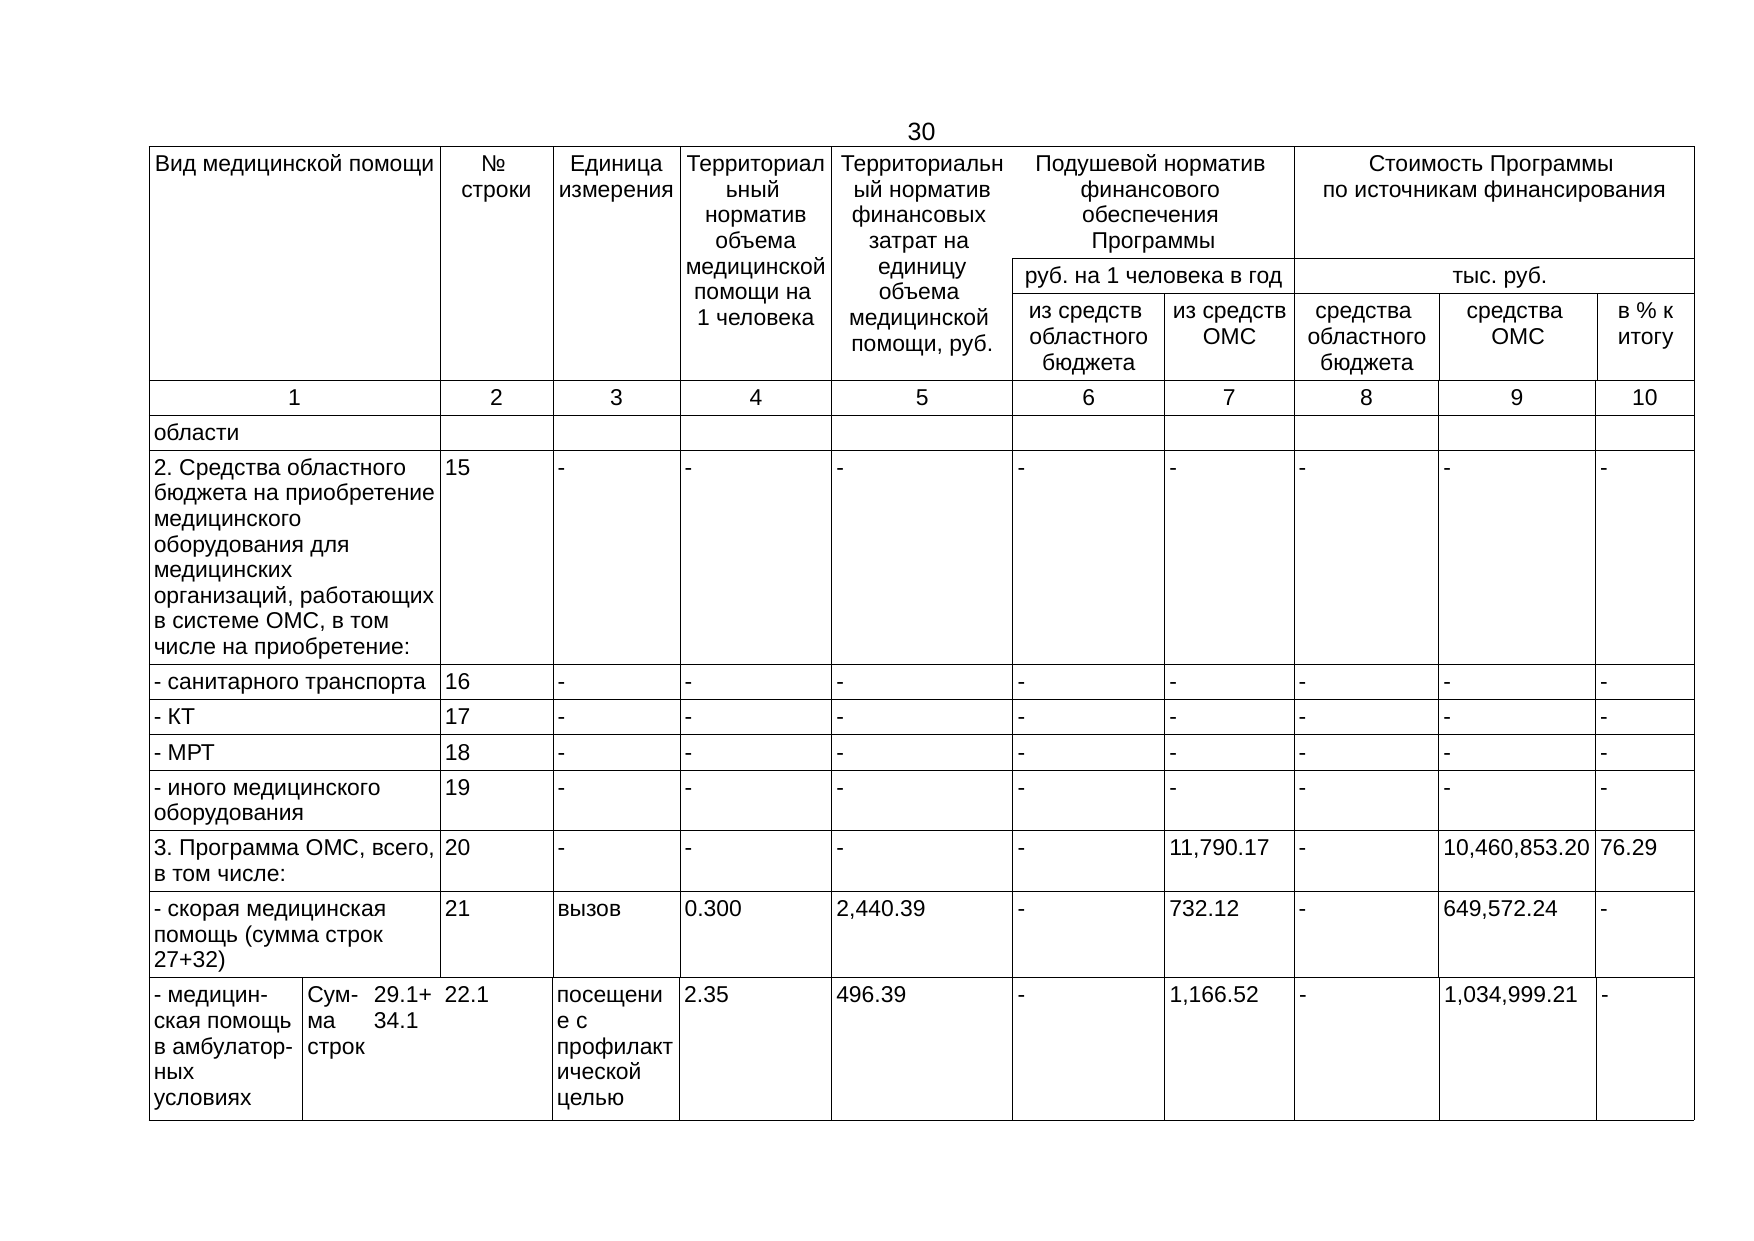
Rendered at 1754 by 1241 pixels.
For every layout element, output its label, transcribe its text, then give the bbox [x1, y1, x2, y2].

table_header - [1013, 978, 1164, 1120]
table_cell 732,12 [1165, 892, 1294, 977]
table_header Стоимость Программы по источникам финансирования [1295, 147, 1694, 258]
table_header 496,39 [832, 978, 1012, 1120]
table_cell - [1165, 735, 1294, 769]
table_cell - [1596, 700, 1694, 734]
table_header № строки [441, 147, 553, 379]
table_cell в % к итогу [1598, 294, 1694, 379]
table_cell - [1013, 416, 1164, 450]
table_cell 3 [554, 381, 680, 414]
table_cell - [1013, 892, 1164, 977]
table_cell 76,29 [1596, 831, 1694, 891]
table_cell 8 [1295, 381, 1438, 414]
table_header Единица измерения [554, 147, 680, 379]
table_header Территориальный норматив финансовых затрат на единицу объема медицинской помощи, руб. [832, 147, 1012, 379]
table_cell - КТ [150, 700, 440, 734]
table_cell - [1295, 451, 1438, 664]
table_cell - [1295, 831, 1438, 891]
table_cell - [681, 416, 831, 450]
table_cell - [681, 700, 831, 734]
table_cell - [1013, 771, 1164, 830]
table_cell - [832, 665, 1012, 699]
table_cell - [554, 451, 680, 664]
table_cell - [1165, 416, 1294, 450]
table_cell 19 [441, 771, 553, 830]
table_cell - [1439, 700, 1595, 734]
table_cell 16 [441, 665, 553, 699]
table_header 22.1 [440, 978, 552, 1120]
table_cell - [554, 665, 680, 699]
table_cell - скорая медицинская помощь (сумма строк 27+32) [150, 892, 440, 977]
table_cell - [832, 700, 1012, 734]
table_cell - санитарного транспорта [150, 665, 440, 699]
table_cell 6 [1013, 381, 1164, 414]
table_cell из средств областного бюджета [1013, 294, 1164, 379]
table_cell - [554, 700, 680, 734]
table_cell - [554, 735, 680, 769]
table_cell - [1295, 735, 1438, 769]
table_cell 15 [441, 451, 553, 664]
table_cell 5 [832, 381, 1012, 414]
table_cell 21 [441, 892, 553, 977]
table_cell Сум-ма строк [303, 978, 369, 1120]
table_cell - [554, 831, 680, 891]
table_cell руб. на 1 человека в год [1013, 259, 1294, 293]
table_header 1 034 999,21 [1440, 978, 1596, 1120]
table_cell - [681, 451, 831, 664]
table_cell 9 [1439, 381, 1595, 414]
table_cell - [1165, 771, 1294, 830]
table_cell - [1596, 665, 1694, 699]
table_cell 17 [441, 700, 553, 734]
table_cell 11 790,17 [1165, 831, 1294, 891]
table_cell - [681, 831, 831, 891]
table_cell области [150, 416, 440, 450]
table_cell - [832, 735, 1012, 769]
table_cell - [1439, 665, 1595, 699]
table_cell - [1439, 416, 1595, 450]
table_cell - [554, 771, 680, 830]
table_cell - [1165, 700, 1294, 734]
table_cell из средств ОМС [1165, 294, 1294, 379]
table_cell - [1596, 416, 1694, 450]
table_cell 18 [441, 735, 553, 769]
table_header Вид медицинской помощи [150, 147, 440, 379]
table_cell - [681, 665, 831, 699]
table_cell - [832, 771, 1012, 830]
table_cell - МРТ [150, 735, 440, 769]
table_cell средства ОМС [1440, 294, 1597, 379]
table_cell - [681, 735, 831, 769]
table_cell 7 [1165, 381, 1294, 414]
table_cell - [1013, 735, 1164, 769]
table_header Подушевой норматив финансового обеспечения Программы [1013, 147, 1294, 258]
table_cell - [832, 416, 1012, 450]
table_header 2,35 [680, 978, 831, 1120]
table_header - [1597, 978, 1694, 1120]
table_cell 2 [441, 381, 553, 414]
table_cell 4 [681, 381, 831, 414]
table_cell - [1013, 700, 1164, 734]
table_cell - медицин-ская помощь в амбулатор-ных условиях [150, 978, 302, 1120]
table_header Территориальный норматив объема медицинской помощи на 1 человека [681, 147, 831, 379]
table_header 1 166,52 [1165, 978, 1294, 1120]
table_cell - [1013, 665, 1164, 699]
table_header 29.1+34.1 [369, 978, 439, 1120]
table_cell - [1596, 892, 1694, 977]
table_cell - [1295, 892, 1438, 977]
table_cell - [1013, 831, 1164, 891]
table_cell - [1165, 451, 1294, 664]
table_cell - иного медицинского оборудования [150, 771, 440, 830]
table_cell 1 [150, 381, 440, 414]
table_cell 0,300 [681, 892, 831, 977]
table_cell - [1295, 665, 1438, 699]
table_cell - [832, 831, 1012, 891]
table_cell - [1596, 451, 1694, 664]
table_cell - [1295, 416, 1438, 450]
table_cell тыс. руб. [1295, 259, 1694, 293]
table_cell - [1295, 771, 1438, 830]
table_cell 10 460 853,20 [1439, 831, 1595, 891]
table_cell 2. Средства областного бюджета на приобретение медицинского оборудования для медицинских организаций, работающих в системе ОМС, в том числе на приобретение: [150, 451, 440, 664]
table_cell 2 440,39 [832, 892, 1012, 977]
table_cell 10 [1596, 381, 1694, 414]
table_header посещение с профилактической целью [553, 978, 679, 1120]
table_cell - [681, 771, 831, 830]
table_cell - [1439, 771, 1595, 830]
table_cell - [1013, 451, 1164, 664]
table_header - [1295, 978, 1439, 1120]
table_cell вызов [554, 892, 680, 977]
table_cell [441, 416, 553, 450]
table_cell - [1165, 665, 1294, 699]
table_cell - [1439, 735, 1595, 769]
table_cell 649 572,24 [1439, 892, 1595, 977]
table_cell - [1439, 451, 1595, 664]
table_cell 20 [441, 831, 553, 891]
table_cell 3. Программа ОМС, всего, в том числе: [150, 831, 440, 891]
table_cell - [1596, 735, 1694, 769]
table_cell - [1596, 771, 1694, 830]
table_cell средства областного бюджета [1295, 294, 1439, 379]
table_cell - [832, 451, 1012, 664]
table_cell - [1295, 700, 1438, 734]
table_cell - [554, 416, 680, 450]
